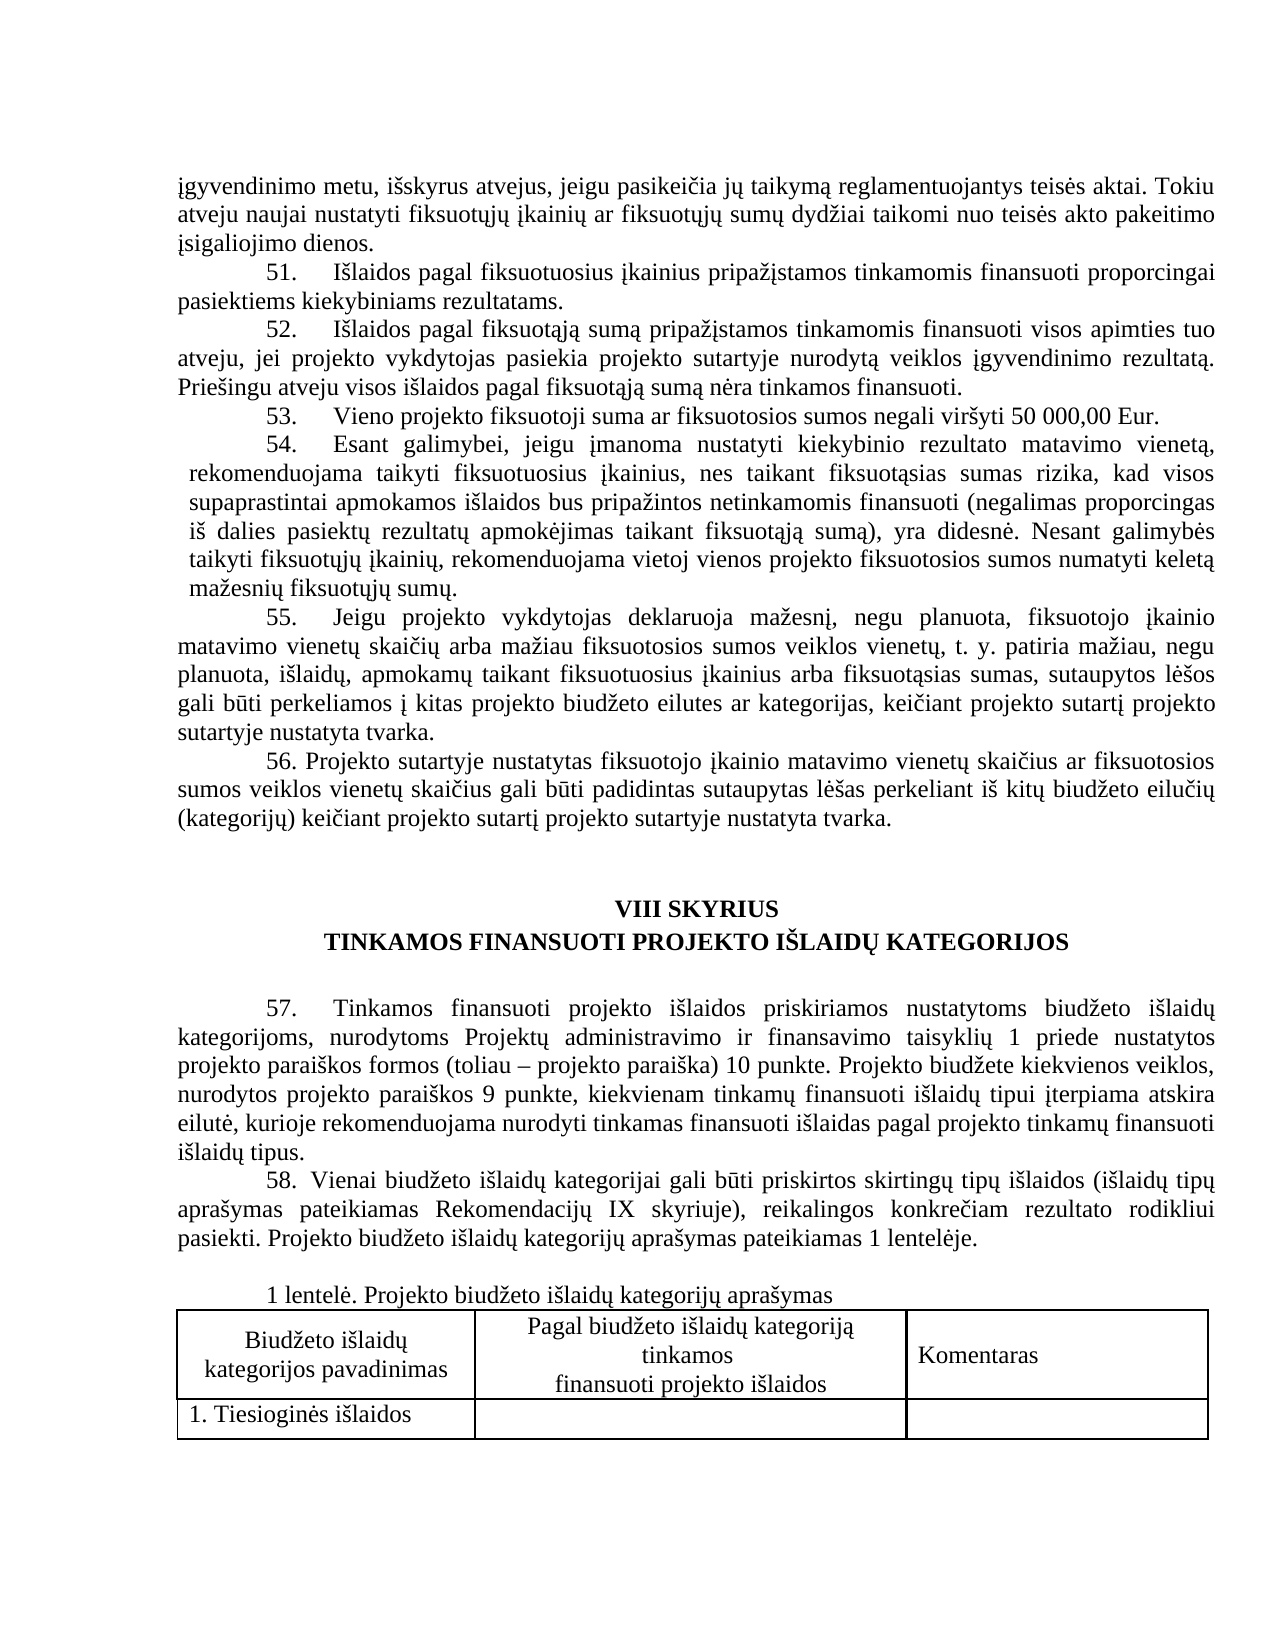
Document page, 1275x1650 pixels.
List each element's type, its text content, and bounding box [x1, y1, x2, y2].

table_cell 1. Tiesioginės išlaidos [178, 1400, 474, 1437]
text VIII SKYRIUS [177, 894, 1216, 923]
table_header Biudžeto išlaidų kategorijos pavadinimas [178, 1311, 474, 1397]
table_header Komentaras [908, 1311, 1207, 1397]
text 58. Vienai biudžeto išlaidų kategorijai gali būti priskirtos skirtingų tipų išlaidos (išlaidų tipų aprašymas pateikiamas Rekomendacijų IX skyriuje), reikalingos konkrečiam rezultato rodikliui pasiekti. Projekto biudžeto išlaidų kategorijų aprašymas pateikiamas 1 lentelėje. [177, 1165, 1216, 1252]
text 56. Projekto sutartyje nustatytas fiksuotojo įkainio matavimo vienetų skaičius ar fiksuotosios sumos veiklos vienetų skaičius gali būti padidintas sutaupytas lėšas perkeliant iš kitų biudžeto eilučių (kategorijų) keičiant projekto sutartį projekto sutartyje nustatyta tvarka. [177, 746, 1216, 832]
text 1 lentelė. Projekto biudžeto išlaidų kategorijų aprašymas [266, 1280, 1216, 1309]
text 53. Vieno projekto fiksuotoji suma ar fiksuotosios sumos negali viršyti 50 000,00 Eur. [177, 401, 1216, 429]
text 57. Tinkamos finansuoti projekto išlaidos priskiriamos nustatytoms biudžeto išlaidų kategorijoms, nurodytoms Projektų administravimo ir finansavimo taisyklių 1 priede nustatytos projekto paraiškos formos (toliau – projekto paraiška) 10 punkte. Projekto biudžete kiekvienos veiklos, nurodytos projekto paraiškos 9 punkte, kiekvienam tinkamų finansuoti išlaidų tipui įterpiama atskira eilutė, kurioje rekomenduojama nurodyti tinkamas finansuoti išlaidas pagal projekto tinkamų finansuoti išlaidų tipus. [177, 993, 1216, 1165]
table_cell [476, 1400, 905, 1437]
text TINKAMOS FINANSUOTI PROJEKTO IŠLAIDŲ KATEGORIJOS [177, 927, 1216, 956]
text 51. Išlaidos pagal fiksuotuosius įkainius pripažįstamos tinkamomis finansuoti proporcingai pasiektiems kiekybiniams rezultatams. [177, 257, 1216, 314]
text 54. Esant galimybei, jeigu įmanoma nustatyti kiekybinio rezultato matavimo vienetą, rekomenduojama taikyti fiksuotuosius įkainius, nes taikant fiksuotąsias sumas rizika, kad visos supaprastintai apmokamos išlaidos bus pripažintos netinkamomis finansuoti (negalimas proporcingas iš dalies pasiektų rezultatų apmokėjimas taikant fiksuotąją sumą), yra didesnė. Nesant galimybės taikyti fiksuotųjų įkainių, rekomenduojama vietoj vienos projekto fiksuotosios sumos numatyti keletą mažesnių fiksuotųjų sumų. [189, 429, 1216, 602]
text 52. Išlaidos pagal fiksuotąją sumą pripažįstamos tinkamomis finansuoti visos apimties tuo atveju, jei projekto vykdytojas pasiekia projekto sutartyje nurodytą veiklos įgyvendinimo rezultatą. Priešingu atveju visos išlaidos pagal fiksuotąją sumą nėra tinkamos finansuoti. [177, 314, 1216, 401]
table_cell [908, 1400, 1207, 1437]
text 55. Jeigu projekto vykdytojas deklaruoja mažesnį, negu planuota, fiksuotojo įkainio matavimo vienetų skaičių arba mažiau fiksuotosios sumos veiklos vienetų, t. y. patiria mažiau, negu planuota, išlaidų, apmokamų taikant fiksuotuosius įkainius arba fiksuotąsias sumas, sutaupytos lėšos gali būti perkeliamos į kitas projekto biudžeto eilutes ar kategorijas, keičiant projekto sutartį projekto sutartyje nustatyta tvarka. [177, 602, 1216, 746]
table_header Pagal biudžeto išlaidų kategoriją tinkamos finansuoti projekto išlaidos [476, 1311, 905, 1397]
text įgyvendinimo metu, išskyrus atvejus, jeigu pasikeičia jų taikymą reglamentuojantys teisės aktai. Tokiu atveju naujai nustatyti fiksuotųjų įkainių ar fiksuotųjų sumų dydžiai taikomi nuo teisės akto pakeitimo įsigaliojimo dienos. [177, 171, 1216, 257]
